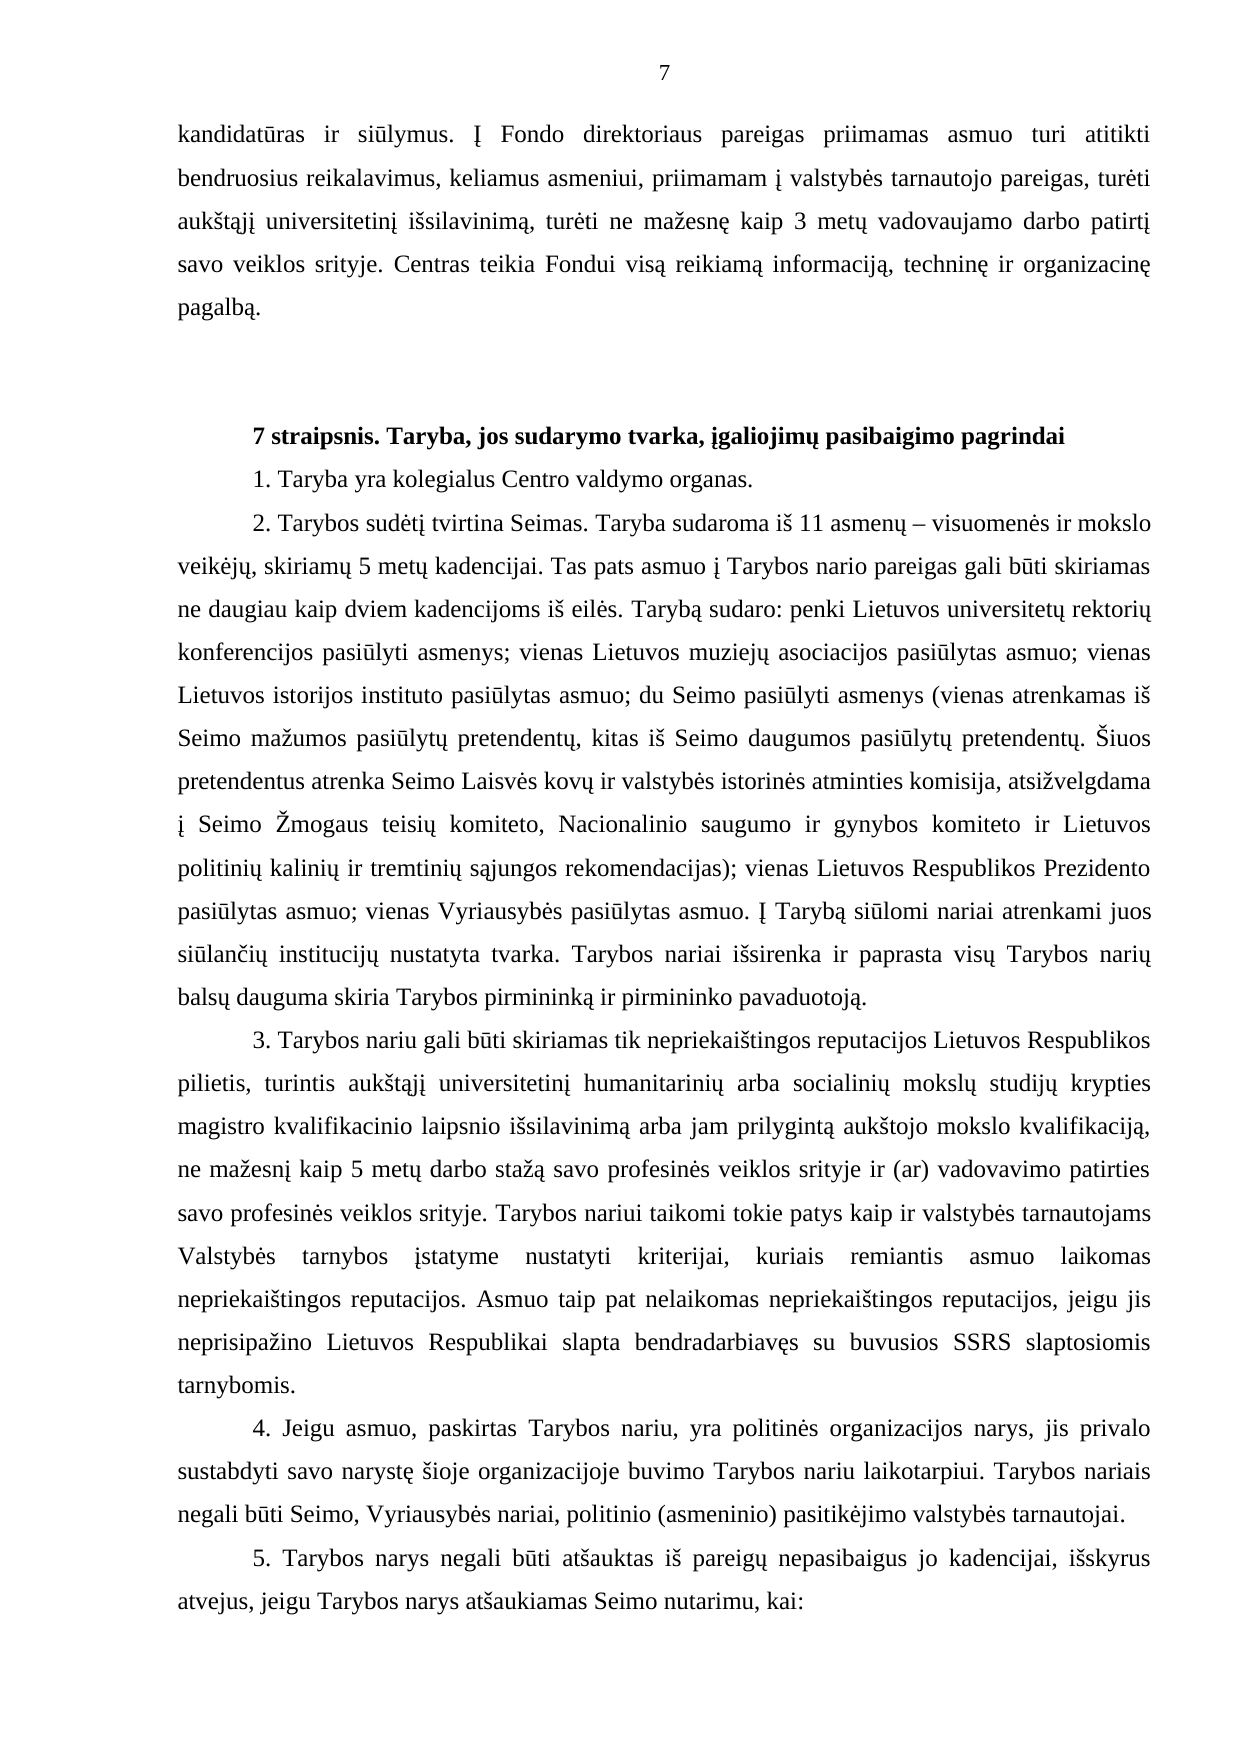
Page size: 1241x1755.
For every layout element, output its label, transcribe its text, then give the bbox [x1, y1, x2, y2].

text 2. Tarybos sudėtį tvirtina Seimas. Taryba sudaroma iš 11 asmenų – visuomenės ir mokslo veikėjų, skiriamų 5 metų kadencijai. Tas pats asmuo į Tarybos nario pareigas gali būti skiriamas ne daugiau kaip dviem kadencijoms iš eilės. Tarybą sudaro: penki Lietuvos universitetų rektorių konferencijos pasiūlyti asmenys; vienas Lietuvos muziejų asociacijos pasiūlytas asmuo; vienas Lietuvos istorijos instituto pasiūlytas asmuo; du Seimo pasiūlyti asmenys (vienas atrenkamas iš Seimo mažumos pasiūlytų pretendentų, kitas iš Seimo daugumos pasiūlytų pretendentų. Šiuos pretendentus atrenka Seimo Laisvės kovų ir valstybės istorinės atminties komisija, atsižvelgdama į Seimo Žmogaus teisių komiteto, Nacionalinio saugumo ir gynybos komiteto ir Lietuvos politinių kalinių ir tremtinių sąjungos rekomendacijas); vienas Lietuvos Respublikos Prezidento pasiūlytas asmuo; vienas Vyriausybės pasiūlytas asmuo. Į Tarybą siūlomi nariai atrenkami juos siūlančių institucijų nustatyta tvarka. Tarybos nariai išsirenka ir paprasta visų Tarybos narių balsų dauguma skiria Tarybos pirmininką ir pirmininko pavaduotoją. [177, 508, 1152, 1011]
text 3. Tarybos nariu gali būti skiriamas tik nepriekaištingos reputacijos Lietuvos Respublikos pilietis, turintis aukštąjį universitetinį humanitarinių arba socialinių mokslų studijų krypties magistro kvalifikacinio laipsnio išsilavinimą arba jam prilygintą aukštojo mokslo kvalifikaciją, ne mažesnį kaip 5 metų darbo stažą savo profesinės veiklos srityje ir (ar) vadovavimo patirties savo profesinės veiklos srityje. Tarybos nariui taikomi tokie patys kaip ir valstybės tarnautojams Valstybės tarnybos įstatyme nustatyti kriterijai, kuriais remiantis asmuo laikomas nepriekaištingos reputacijos. Asmuo taip pat nelaikomas nepriekaištingos reputacijos, jeigu jis neprisipažino Lietuvos Respublikai slapta bendradarbiavęs su buvusios SSRS slaptosiomis tarnybomis. [177, 1025, 1152, 1399]
text 4. Jeigu asmuo, paskirtas Tarybos nariu, yra politinės organizacijos narys, jis privalo sustabdyti savo narystę šioje organizacijoje buvimo Tarybos nariu laikotarpiui. Tarybos nariais negali būti Seimo, Vyriausybės nariai, politinio (asmeninio) pasitikėjimo valstybės tarnautojai. [177, 1413, 1152, 1528]
text kandidatūras ir siūlymus. Į Fondo direktoriaus pareigas priimamas asmuo turi atitikti bendruosius reikalavimus, keliamus asmeniui, priimamam į valstybės tarnautojo pareigas, turėti aukštąjį universitetinį išsilavinimą, turėti ne mažesnę kaip 3 metų vadovaujamo darbo patirtį savo veiklos srityje. Centras teikia Fondui visą reikiamą informaciją, techninę ir organizacinę pagalbą. [177, 119, 1152, 321]
text 7 straipsnis. Taryba, jos sudarymo tvarka, įgaliojimų pasibaigimo pagrindai [252, 421, 1152, 450]
text 5. Tarybos narys negali būti atšauktas iš pareigų nepasibaigus jo kadencijai, išskyrus atvejus, jeigu Tarybos narys atšaukiamas Seimo nutarimu, kai: [177, 1543, 1152, 1614]
text 1. Taryba yra kolegialus Centro valdymo organas. [177, 464, 1152, 493]
